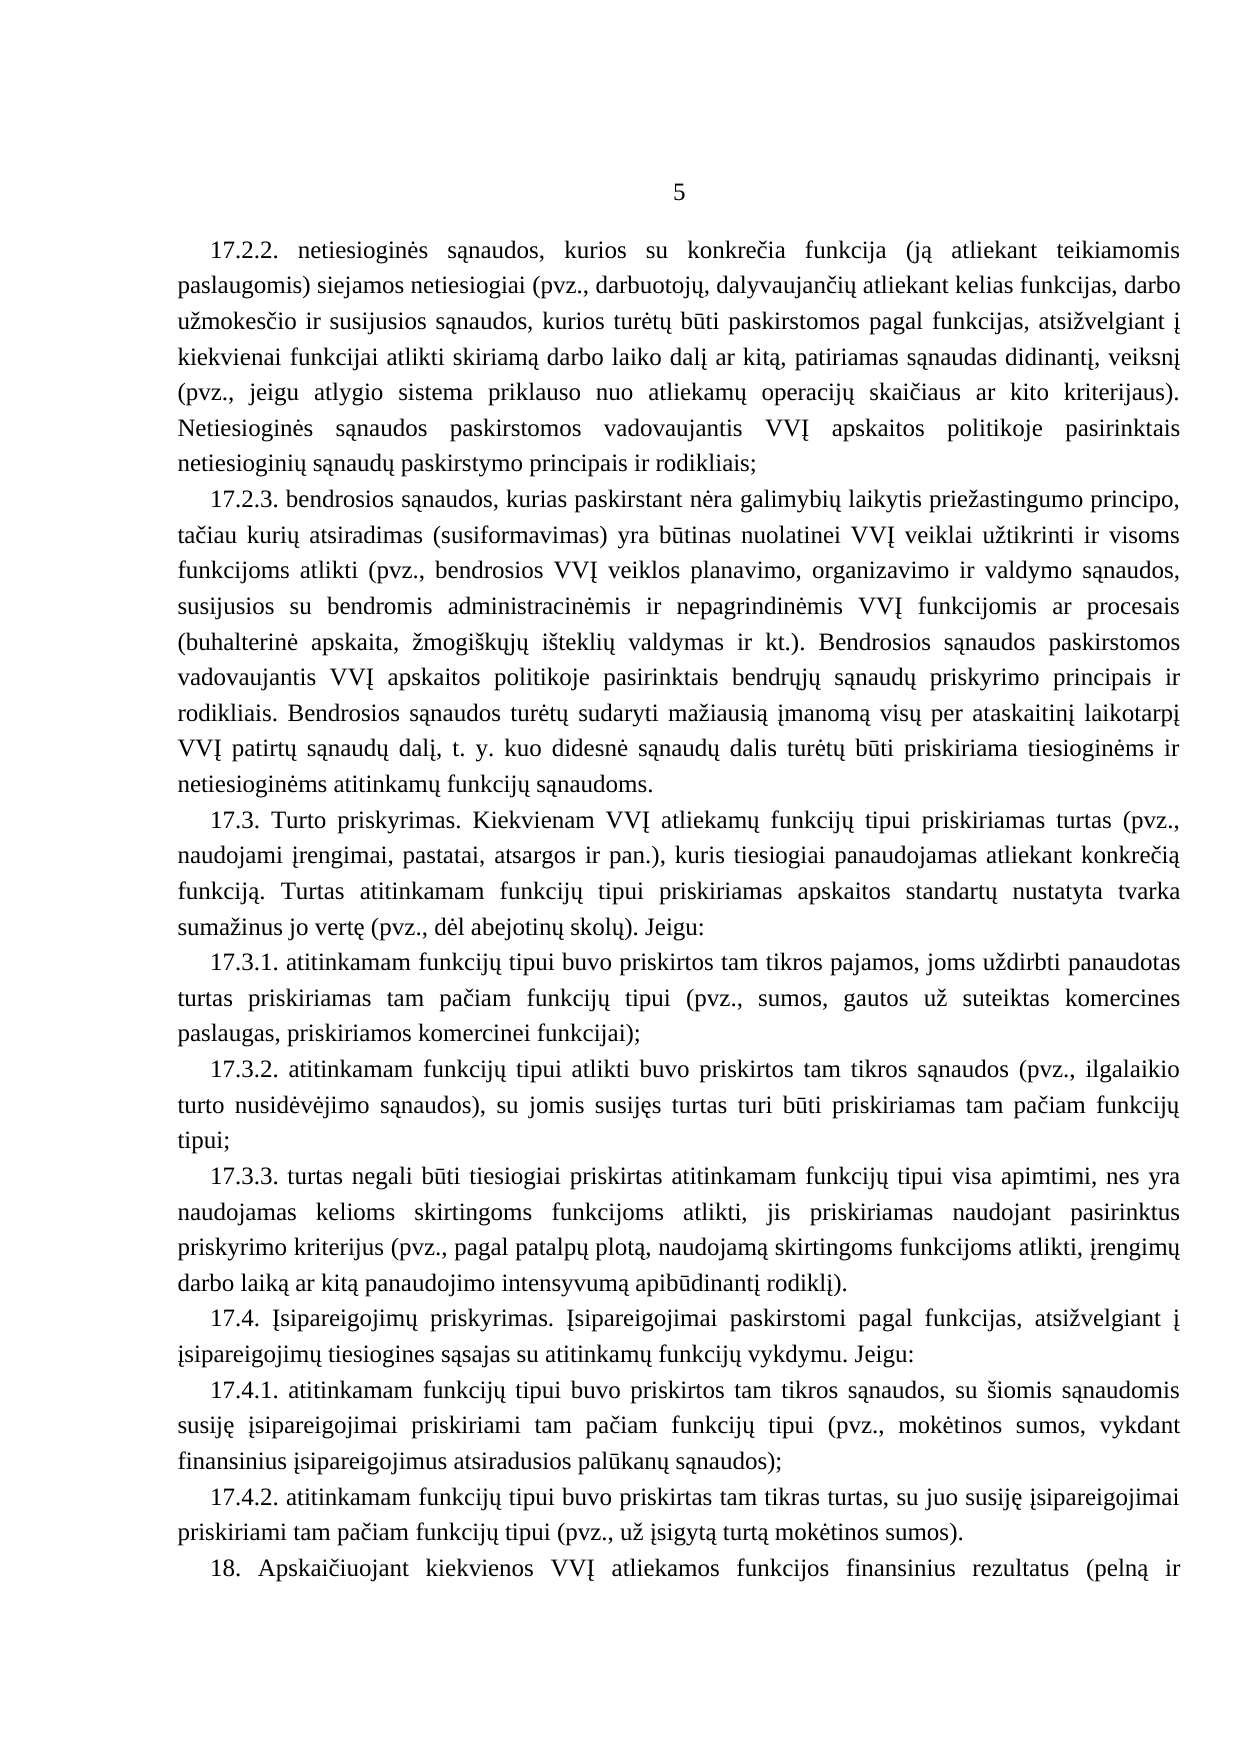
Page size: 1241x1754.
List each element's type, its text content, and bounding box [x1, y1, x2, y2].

text 17.2.2. netiesioginės sąnaudos, kurios su konkrečia funkcija (ją atliekant teikiamomis paslaugomis) siejamos netiesiogiai (pvz., darbuotojų, dalyvaujančių atliekant kelias funkcijas, darbo užmokesčio ir susijusios sąnaudos, kurios turėtų būti paskirstomos pagal funkcijas, atsižvelgiant į kiekvienai funkcijai atlikti skiriamą darbo laiko dalį ar kitą, patiriamas sąnaudas didinantį, veiksnį (pvz., jeigu atlygio sistema priklauso nuo atliekamų operacijų skaičiaus ar kito kriterijaus). Netiesioginės sąnaudos paskirstomos vadovaujantis VVĮ apskaitos politikoje pasirinktais netiesioginių sąnaudų paskirstymo principais ir rodikliais; [177, 235, 1181, 477]
text 17.4. Įsipareigojimų priskyrimas. Įsipareigojimai paskirstomi pagal funkcijas, atsižvelgiant į įsipareigojimų tiesiogines sąsajas su atitinkamų funkcijų vykdymu. Jeigu: [177, 1303, 1181, 1368]
text 17.4.1. atitinkamam funkcijų tipui buvo priskirtos tam tikros sąnaudos, su šiomis sąnaudomis susiję įsipareigojimai priskiriami tam pačiam funkcijų tipui (pvz., mokėtinos sumos, vykdant finansinius įsipareigojimus atsiradusios palūkanų sąnaudos); [177, 1375, 1181, 1475]
text 17.2.3. bendrosios sąnaudos, kurias paskirstant nėra galimybių laikytis priežastingumo principo, tačiau kurių atsiradimas (susiformavimas) yra būtinas nuolatinei VVĮ veiklai užtikrinti ir visoms funkcijoms atlikti (pvz., bendrosios VVĮ veiklos planavimo, organizavimo ir valdymo sąnaudos, susijusios su bendromis administracinėmis ir nepagrindinėmis VVĮ funkcijomis ar procesais (buhalterinė apskaita, žmogiškųjų išteklių valdymas ir kt.). Bendrosios sąnaudos paskirstomos vadovaujantis VVĮ apskaitos politikoje pasirinktais bendrųjų sąnaudų priskyrimo principais ir rodikliais. Bendrosios sąnaudos turėtų sudaryti mažiausią įmanomą visų per ataskaitinį laikotarpį VVĮ patirtų sąnaudų dalį, t. y. kuo didesnė sąnaudų dalis turėtų būti priskiriama tiesioginėms ir netiesioginėms atitinkamų funkcijų sąnaudoms. [177, 484, 1181, 798]
text 17.4.2. atitinkamam funkcijų tipui buvo priskirtas tam tikras turtas, su juo susiję įsipareigojimai priskiriami tam pačiam funkcijų tipui (pvz., už įsigytą turtą mokėtinos sumos). [177, 1482, 1181, 1546]
text 17.3.2. atitinkamam funkcijų tipui atlikti buvo priskirtos tam tikros sąnaudos (pvz., ilgalaikio turto nusidėvėjimo sąnaudos), su jomis susijęs turtas turi būti priskiriamas tam pačiam funkcijų tipui; [177, 1054, 1181, 1154]
text 17.3.3. turtas negali būti tiesiogiai priskirtas atitinkamam funkcijų tipui visa apimtimi, nes yra naudojamas kelioms skirtingoms funkcijoms atlikti, jis priskiriamas naudojant pasirinktus priskyrimo kriterijus (pvz., pagal patalpų plotą, naudojamą skirtingoms funkcijoms atlikti, įrengimų darbo laiką ar kitą panaudojimo intensyvumą apibūdinantį rodiklį). [177, 1161, 1181, 1297]
text 17.3.1. atitinkamam funkcijų tipui buvo priskirtos tam tikros pajamos, joms uždirbti panaudotas turtas priskiriamas tam pačiam funkcijų tipui (pvz., sumos, gautos už suteiktas komercines paslaugas, priskiriamos komercinei funkcijai); [177, 947, 1181, 1047]
text 18. Apskaičiuojant kiekvienos VVĮ atliekamos funkcijos finansinius rezultatus (pelną ir [177, 1553, 1181, 1582]
text 17.3. Turto priskyrimas. Kiekvienam VVĮ atliekamų funkcijų tipui priskiriamas turtas (pvz., naudojami įrengimai, pastatai, atsargos ir pan.), kuris tiesiogiai panaudojamas atliekant konkrečią funkciją. Turtas atitinkamam funkcijų tipui priskiriamas apskaitos standartų nustatyta tvarka sumažinus jo vertę (pvz., dėl abejotinų skolų). Jeigu: [177, 805, 1181, 940]
